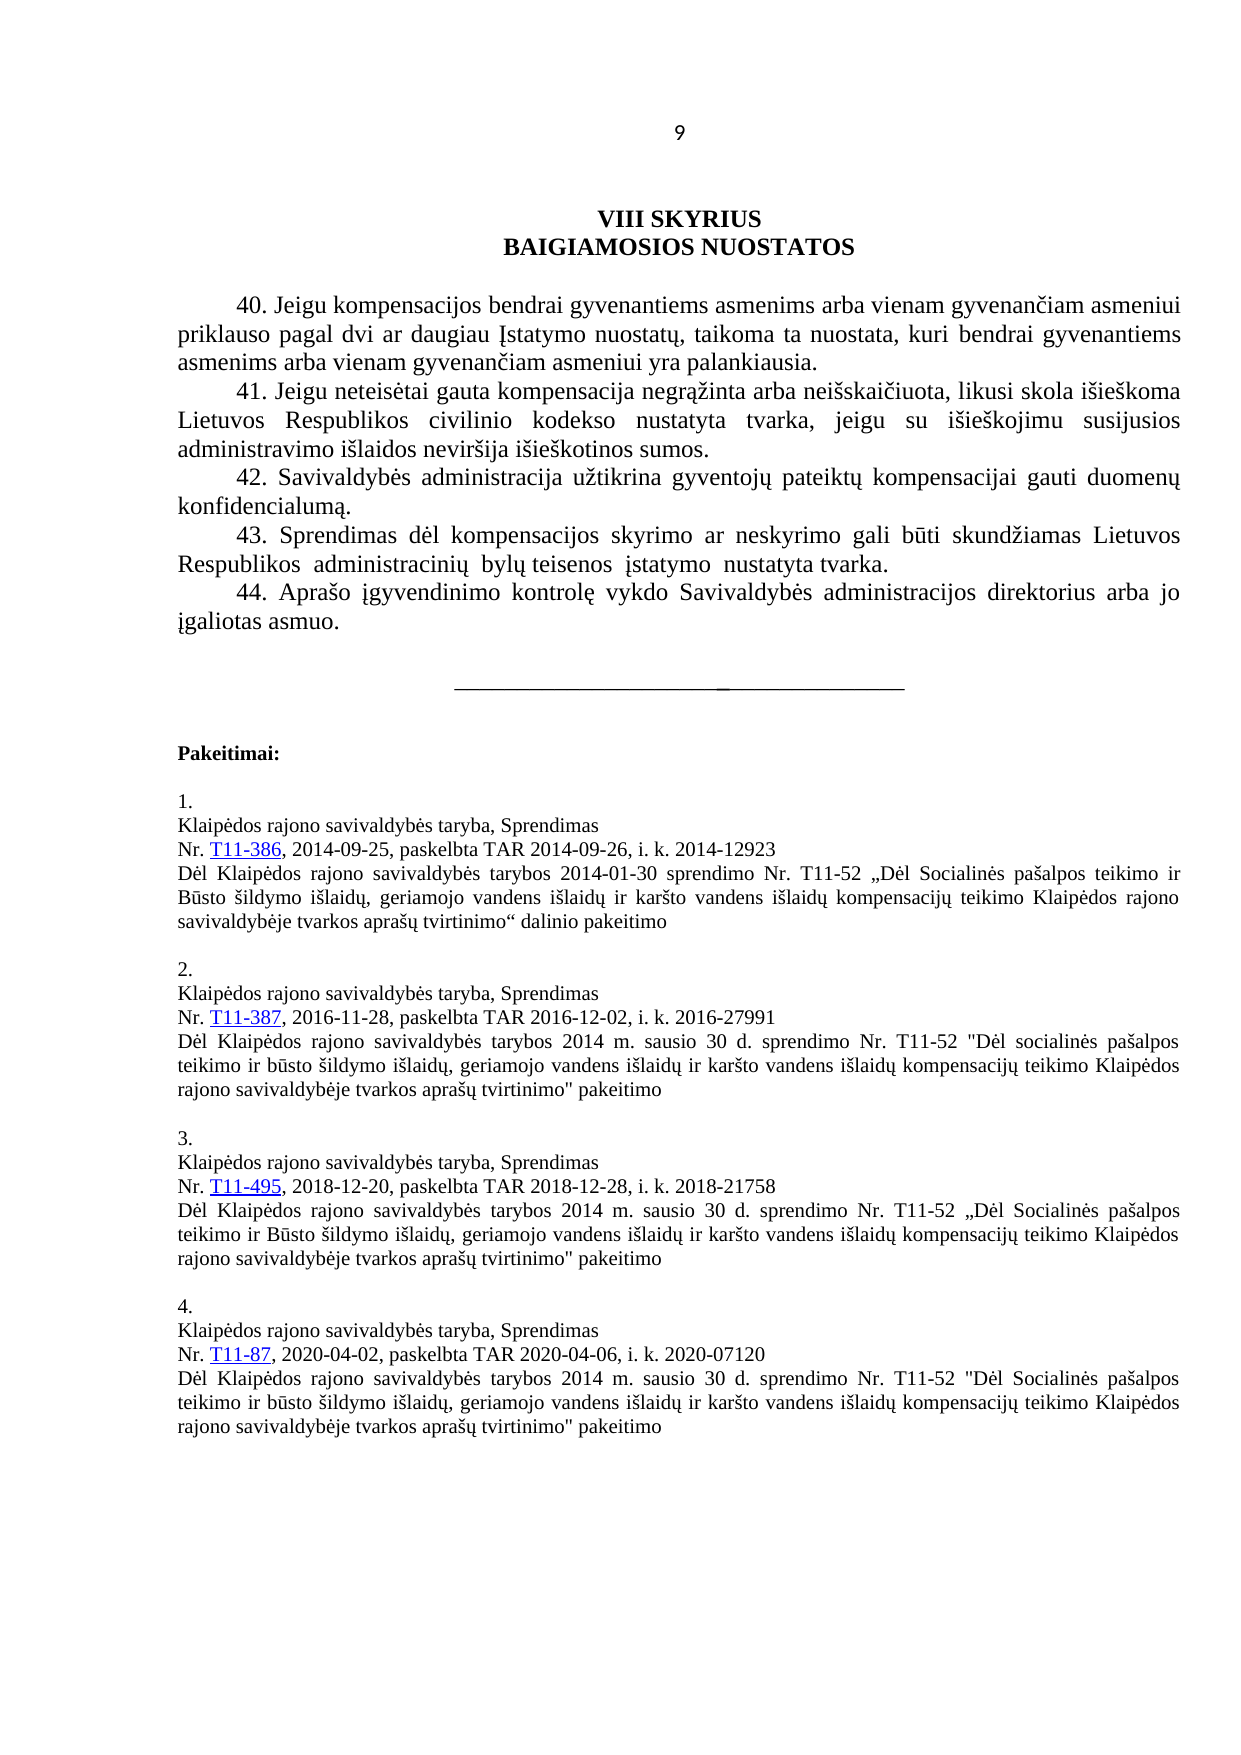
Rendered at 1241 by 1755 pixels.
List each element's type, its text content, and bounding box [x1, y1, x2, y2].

text Dėl Klaipėdos rajono savivaldybės tarybos 2014 m. sausio 30 d. sprendimo Nr. T11-52 "Dėl Socialinės pašalpos teikimo ir būsto šildymo išlaidų, geriamojo vandens išlaidų ir karšto vandens išlaidų kompensacijų teikimo Klaipėdos rajono savivaldybėje tvarkos aprašų tvirtinimo" pakeitimo [177, 1366, 1181, 1438]
text 1. [177, 789, 1181, 813]
text 42. Savivaldybės administracija užtikrina gyventojų pateiktų kompensacijai gauti duomenų konfidencialumą. [177, 462, 1181, 520]
text Dėl Klaipėdos rajono savivaldybės tarybos 2014 m. sausio 30 d. sprendimo Nr. T11-52 „Dėl Socialinės pašalpos teikimo ir Būsto šildymo išlaidų, geriamojo vandens išlaidų ir karšto vandens išlaidų kompensacijų teikimo Klaipėdos rajono savivaldybėje tvarkos aprašų tvirtinimo" pakeitimo [177, 1198, 1181, 1270]
text Nr. T11-87, 2020-04-02, paskelbta TAR 2020-04-06, i. k. 2020-07120 [177, 1342, 1181, 1366]
text 43. Sprendimas dėl kompensacijos skyrimo ar neskyrimo gali būti skundžiamas Lietuvos Respublikos administracinių bylų teisenos įstatymo nustatyta tvarka. [177, 520, 1181, 577]
text 2. [177, 957, 1181, 981]
text Klaipėdos rajono savivaldybės taryba, Sprendimas [177, 1149, 1181, 1174]
text VIII SKYRIUS [177, 204, 1181, 232]
text Nr. T11-495, 2018-12-20, paskelbta TAR 2018-12-28, i. k. 2018-21758 [177, 1174, 1181, 1198]
text 40. Jeigu kompensacijos bendrai gyvenantiems asmenims arba vienam gyvenančiam asmeniui priklauso pagal dvi ar daugiau Įstatymo nuostatų, taikoma ta nuostata, kuri bendrai gyvenantiems asmenims arba vienam gyvenančiam asmeniui yra palankiausia. [177, 290, 1181, 376]
text 4. [177, 1294, 1181, 1318]
text Nr. T11-386, 2014-09-25, paskelbta TAR 2014-09-26, i. k. 2014-12923 [177, 837, 1181, 861]
text Pakeitimai: [177, 741, 1181, 764]
text ____________________________________ [177, 664, 1181, 692]
text 44. Aprašo įgyvendinimo kontrolę vykdo Savivaldybės administracijos direktorius arba jo įgaliotas asmuo. [177, 577, 1181, 635]
text Klaipėdos rajono savivaldybės taryba, Sprendimas [177, 813, 1181, 837]
text 41. Jeigu neteisėtai gauta kompensacija negrąžinta arba neišskaičiuota, likusi skola išieškoma Lietuvos Respublikos civilinio kodekso nustatyta tvarka, jeigu su išieškojimu susijusios administravimo išlaidos neviršija išieškotinos sumos. [177, 376, 1181, 462]
text Klaipėdos rajono savivaldybės taryba, Sprendimas [177, 981, 1181, 1005]
text Dėl Klaipėdos rajono savivaldybės tarybos 2014-01-30 sprendimo Nr. T11-52 „Dėl Socialinės pašalpos teikimo ir Būsto šildymo išlaidų, geriamojo vandens išlaidų ir karšto vandens išlaidų kompensacijų teikimo Klaipėdos rajono savivaldybėje tvarkos aprašų tvirtinimo“ dalinio pakeitimo [177, 861, 1181, 933]
text 3. [177, 1126, 1181, 1149]
text BAIGIAMOSIOS NUOSTATOS [177, 232, 1181, 261]
text Klaipėdos rajono savivaldybės taryba, Sprendimas [177, 1318, 1181, 1342]
text Nr. T11-387, 2016-11-28, paskelbta TAR 2016-12-02, i. k. 2016-27991 [177, 1005, 1181, 1029]
text Dėl Klaipėdos rajono savivaldybės tarybos 2014 m. sausio 30 d. sprendimo Nr. T11-52 "Dėl socialinės pašalpos teikimo ir būsto šildymo išlaidų, geriamojo vandens išlaidų ir karšto vandens išlaidų kompensacijų teikimo Klaipėdos rajono savivaldybėje tvarkos aprašų tvirtinimo" pakeitimo [177, 1029, 1181, 1101]
